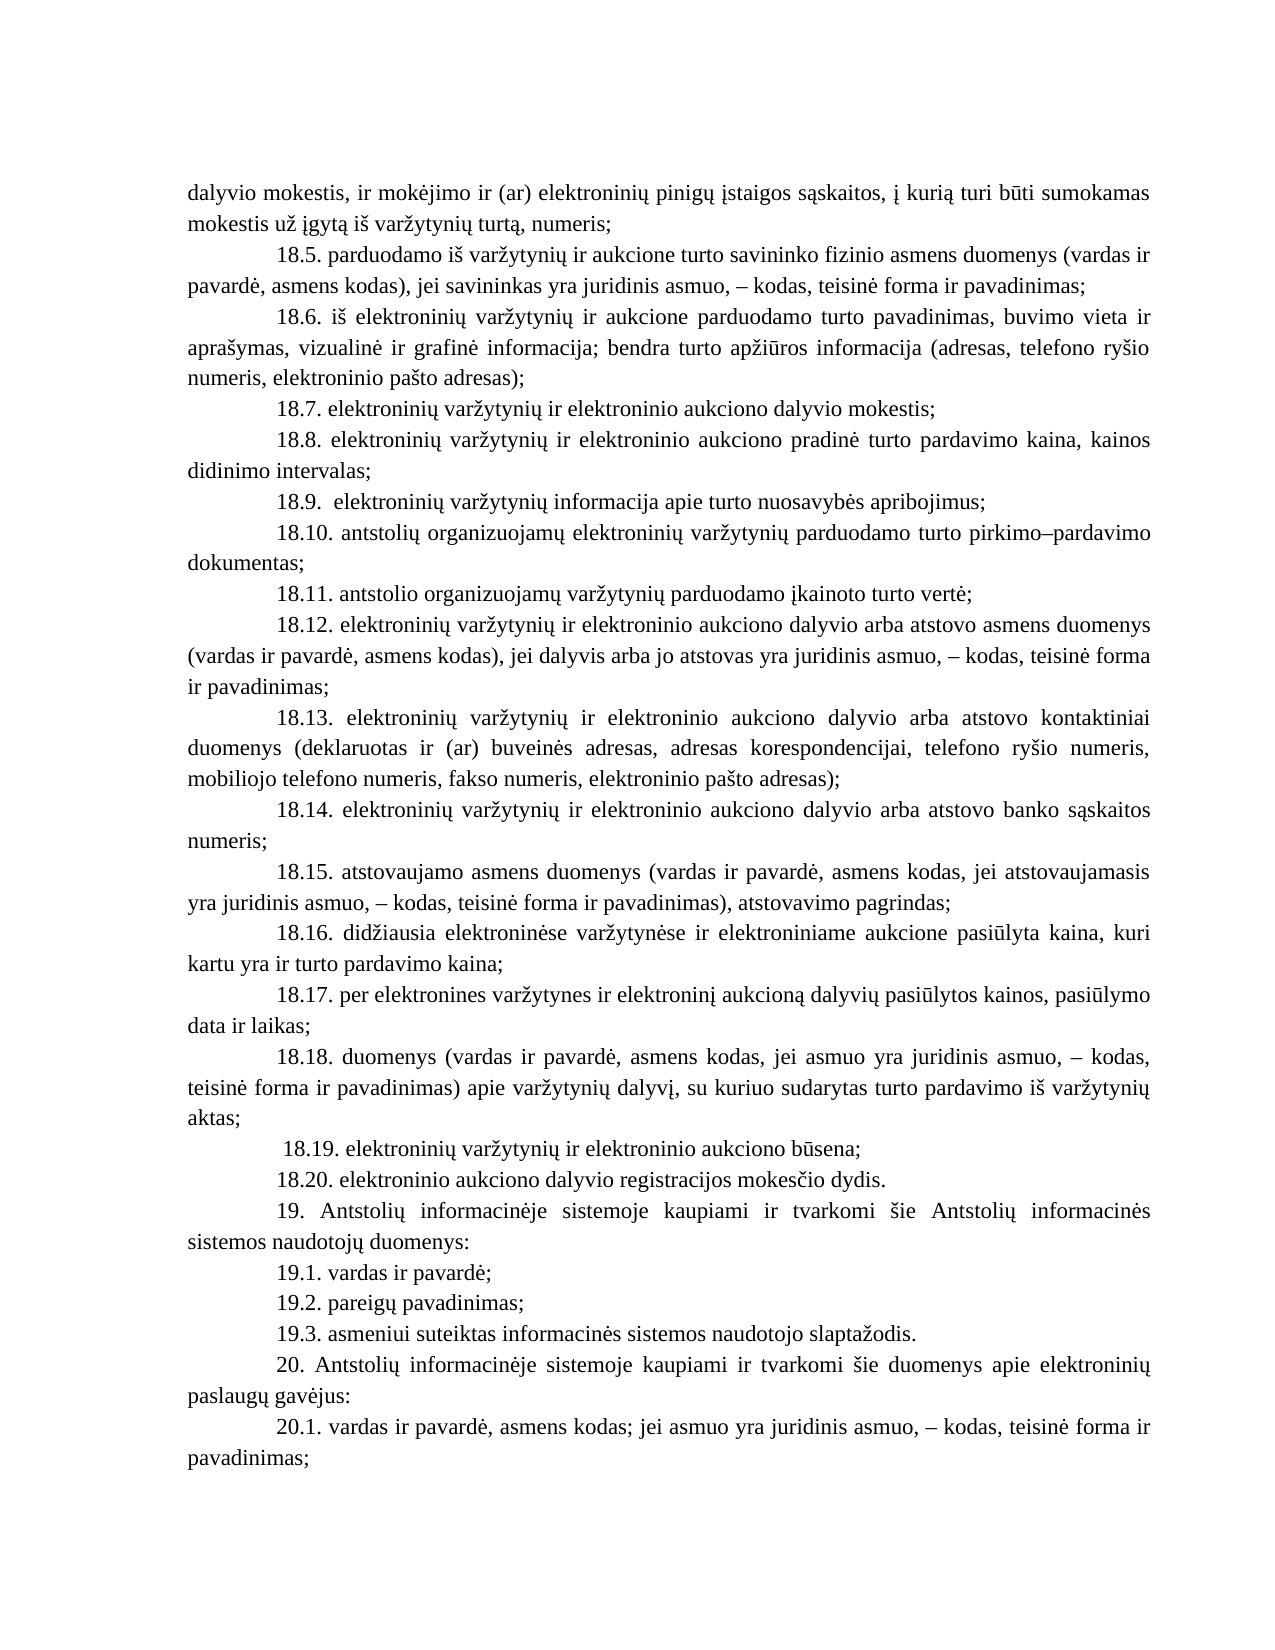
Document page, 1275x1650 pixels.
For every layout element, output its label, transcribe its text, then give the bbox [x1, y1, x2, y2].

text dalyvio mokestis, ir mokėjimo ir (ar) elektroninių pinigų įstaigos sąskaitos, į kurią turi būti sumokamas mokestis už įgytą iš varžytynių turtą, numeris; [187, 179, 1152, 237]
text 20. Antstolių informacinėje sistemoje kaupiami ir tvarkomi šie duomenys apie elektroninių paslaugų gavėjus: [187, 1351, 1152, 1408]
text 18.10. antstolių organizuojamų elektroninių varžytynių parduodamo turto pirkimo–pardavimo dokumentas; [187, 519, 1152, 576]
text 19.2. pareigų pavadinimas; [187, 1289, 1152, 1316]
text 18.14. elektroninių varžytynių ir elektroninio aukciono dalyvio arba atstovo banko sąskaitos numeris; [187, 796, 1152, 853]
text 18.16. didžiausia elektroninėse varžytynėse ir elektroniniame aukcione pasiūlyta kaina, kuri kartu yra ir turto pardavimo kaina; [187, 919, 1152, 977]
text 18.18. duomenys (vardas ir pavardė, asmens kodas, jei asmuo yra juridinis asmuo, – kodas, teisinė forma ir pavadinimas) apie varžytynių dalyvį, su kuriuo sudarytas turto pardavimo iš varžytynių aktas; [187, 1043, 1152, 1131]
text 18.6. iš elektroninių varžytynių ir aukcione parduodamo turto pavadinimas, buvimo vieta ir aprašymas, vizualinė ir grafinė informacija; bendra turto apžiūros informacija (adresas, telefono ryšio numeris, elektroninio pašto adresas); [187, 303, 1152, 391]
text 20.1. vardas ir pavardė, asmens kodas; jei asmuo yra juridinis asmuo, – kodas, teisinė forma ir pavadinimas; [187, 1413, 1152, 1470]
text 18.5. parduodamo iš varžytynių ir aukcione turto savininko fizinio asmens duomenys (vardas ir pavardė, asmens kodas), jei savininkas yra juridinis asmuo, – kodas, teisinė forma ir pavadinimas; [187, 241, 1152, 298]
text 18.17. per elektronines varžytynes ir elektroninį aukcioną dalyvių pasiūlytos kainos, pasiūlymo data ir laikas; [187, 981, 1152, 1038]
text 18.11. antstolio organizuojamų varžytynių parduodamo įkainoto turto vertė; [187, 580, 1152, 607]
text 19.3. asmeniui suteiktas informacinės sistemos naudotojo slaptažodis. [187, 1320, 1152, 1347]
text 18.13. elektroninių varžytynių ir elektroninio aukciono dalyvio arba atstovo kontaktiniai duomenys (deklaruotas ir (ar) buveinės adresas, adresas korespondencijai, telefono ryšio numeris, mobiliojo telefono numeris, fakso numeris, elektroninio pašto adresas); [187, 704, 1152, 792]
text 18.8. elektroninių varžytynių ir elektroninio aukciono pradinė turto pardavimo kaina, kainos didinimo intervalas; [187, 426, 1152, 483]
text 19.1. vardas ir pavardė; [187, 1259, 1152, 1285]
text 18.20. elektroninio aukciono dalyvio registracijos mokesčio dydis. [187, 1166, 1152, 1192]
text 18.15. atstovaujamo asmens duomenys (vardas ir pavardė, asmens kodas, jei atstovaujamasis yra juridinis asmuo, – kodas, teisinė forma ir pavadinimas), atstovavimo pagrindas; [187, 858, 1152, 915]
text 18.7. elektroninių varžytynių ir elektroninio aukciono dalyvio mokestis; [187, 395, 1152, 422]
text 18.19. elektroninių varžytynių ir elektroninio aukciono būsena; [187, 1135, 1152, 1162]
text 18.12. elektroninių varžytynių ir elektroninio aukciono dalyvio arba atstovo asmens duomenys (vardas ir pavardė, asmens kodas), jei dalyvis arba jo atstovas yra juridinis asmuo, – kodas, teisinė forma ir pavadinimas; [187, 611, 1152, 699]
text 19. Antstolių informacinėje sistemoje kaupiami ir tvarkomi šie Antstolių informacinės sistemos naudotojų duomenys: [187, 1197, 1152, 1254]
text 18.9. elektroninių varžytynių informacija apie turto nuosavybės apribojimus; [187, 488, 1152, 514]
